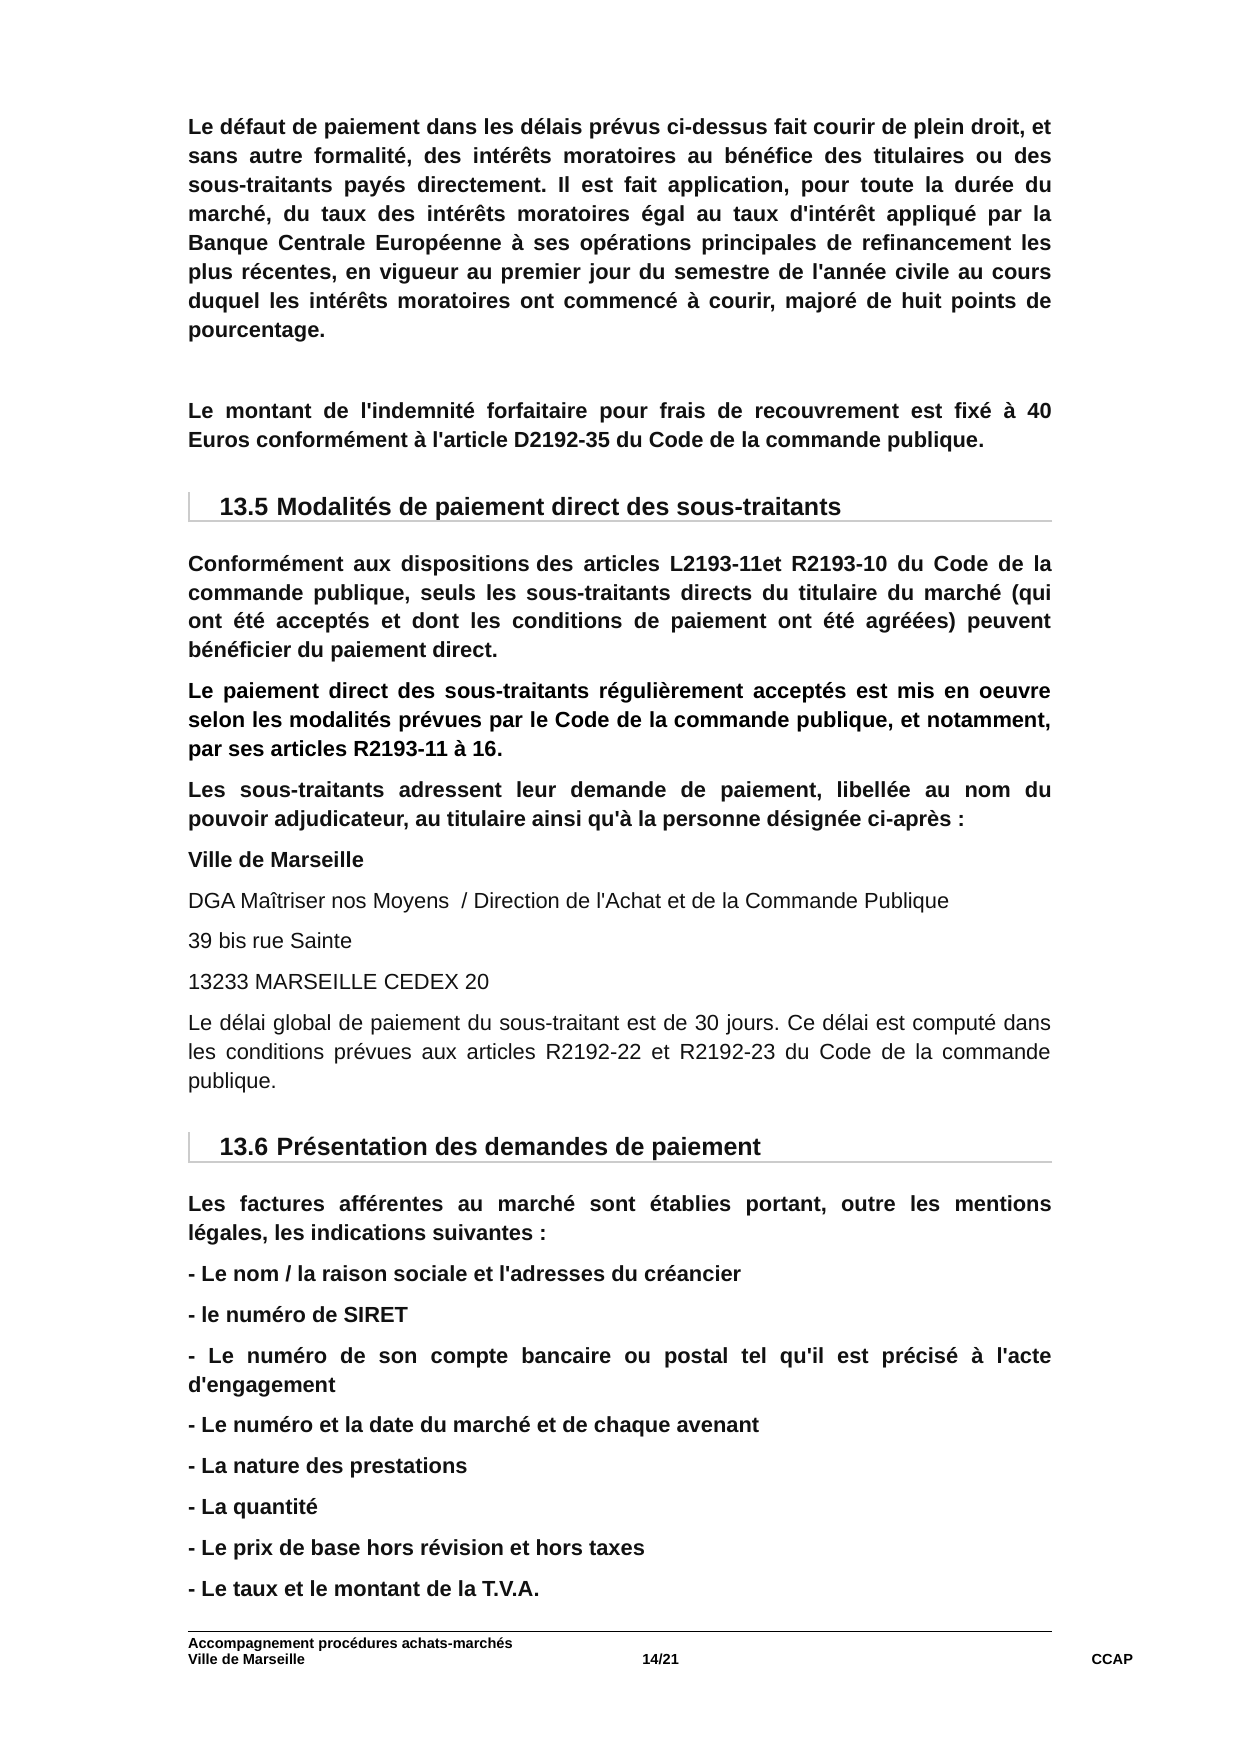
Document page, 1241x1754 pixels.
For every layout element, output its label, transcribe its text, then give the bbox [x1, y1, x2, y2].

text Les sous-traitants adressent leur demande de paiement, libellée au nom du pouvoir adjudicateur, au titulaire ainsi qu'à la personne désignée ci-après : [188, 777, 1052, 831]
text DGA Maîtriser nos Moyens / Direction de l'Achat et de la Commande Publique [188, 887, 1052, 913]
subtitle Présentation des demandes de paiement [190, 1132, 1052, 1161]
text Ville de Marseille [188, 847, 1052, 872]
text - Le numéro de son compte bancaire ou postal tel qu'il est précisé à l'acte d'engagement [188, 1342, 1052, 1397]
text Le paiement direct des sous-traitants régulièrement acceptés est mis en oeuvre selon les modalités prévues par le Code de la commande publique, et notamment, par ses articles R2193-11 à 16. [188, 678, 1052, 761]
text Le montant de l'indemnité forfaitaire pour frais de recouvrement est fixé à 40 Euros conformément à l'article D2192-35 du Code de la commande publique. [188, 398, 1052, 452]
text - Le nom / la raison sociale et l'adresses du créancier [188, 1261, 1052, 1286]
text Le délai global de paiement du sous-traitant est de 30 jours. Ce délai est computé dans les conditions prévues aux articles R2192-22 et R2192-23 du Code de la commande publique. [188, 1010, 1052, 1093]
text Conformément aux dispositions des articles L2193-11et R2193-10 du Code de la commande publique, seuls les sous-traitants directs du titulaire du marché (qui ont été acceptés et dont les conditions de paiement ont été agréées) peuvent bénéficier du paiement direct. [188, 550, 1052, 662]
text - La nature des prestations [188, 1453, 1052, 1478]
text - Le taux et le montant de la T.V.A. [188, 1576, 1052, 1601]
text - Le numéro et la date du marché et de chaque avenant [188, 1412, 1052, 1437]
text 13233 MARSEILLE CEDEX 20 [188, 969, 1052, 994]
text - La quantité [188, 1494, 1052, 1519]
text - le numéro de SIRET [188, 1302, 1052, 1327]
text Le défaut de paiement dans les délais prévus ci-dessus fait courir de plein droit, et sans autre formalité, des intérêts moratoires au bénéfice des titulaires ou des sous-traitants payés directement. Il est fait application, pour toute la durée du marché, du taux des intérêts moratoires égal au taux d'intérêt appliqué par la Banque Centrale Européenne à ses opérations principales de refinancement les plus récentes, en vigueur au premier jour du semestre de l'année civile au cours duquel les intérêts moratoires ont commencé à courir, majoré de huit points de pourcentage. [188, 114, 1052, 342]
subtitle Modalités de paiement direct des sous-traitants [190, 492, 1052, 520]
text - Le prix de base hors révision et hors taxes [188, 1535, 1052, 1560]
text Les factures afférentes au marché sont établies portant, outre les mentions légales, les indications suivantes : [188, 1191, 1052, 1245]
text 39 bis rue Sainte [188, 928, 1052, 953]
